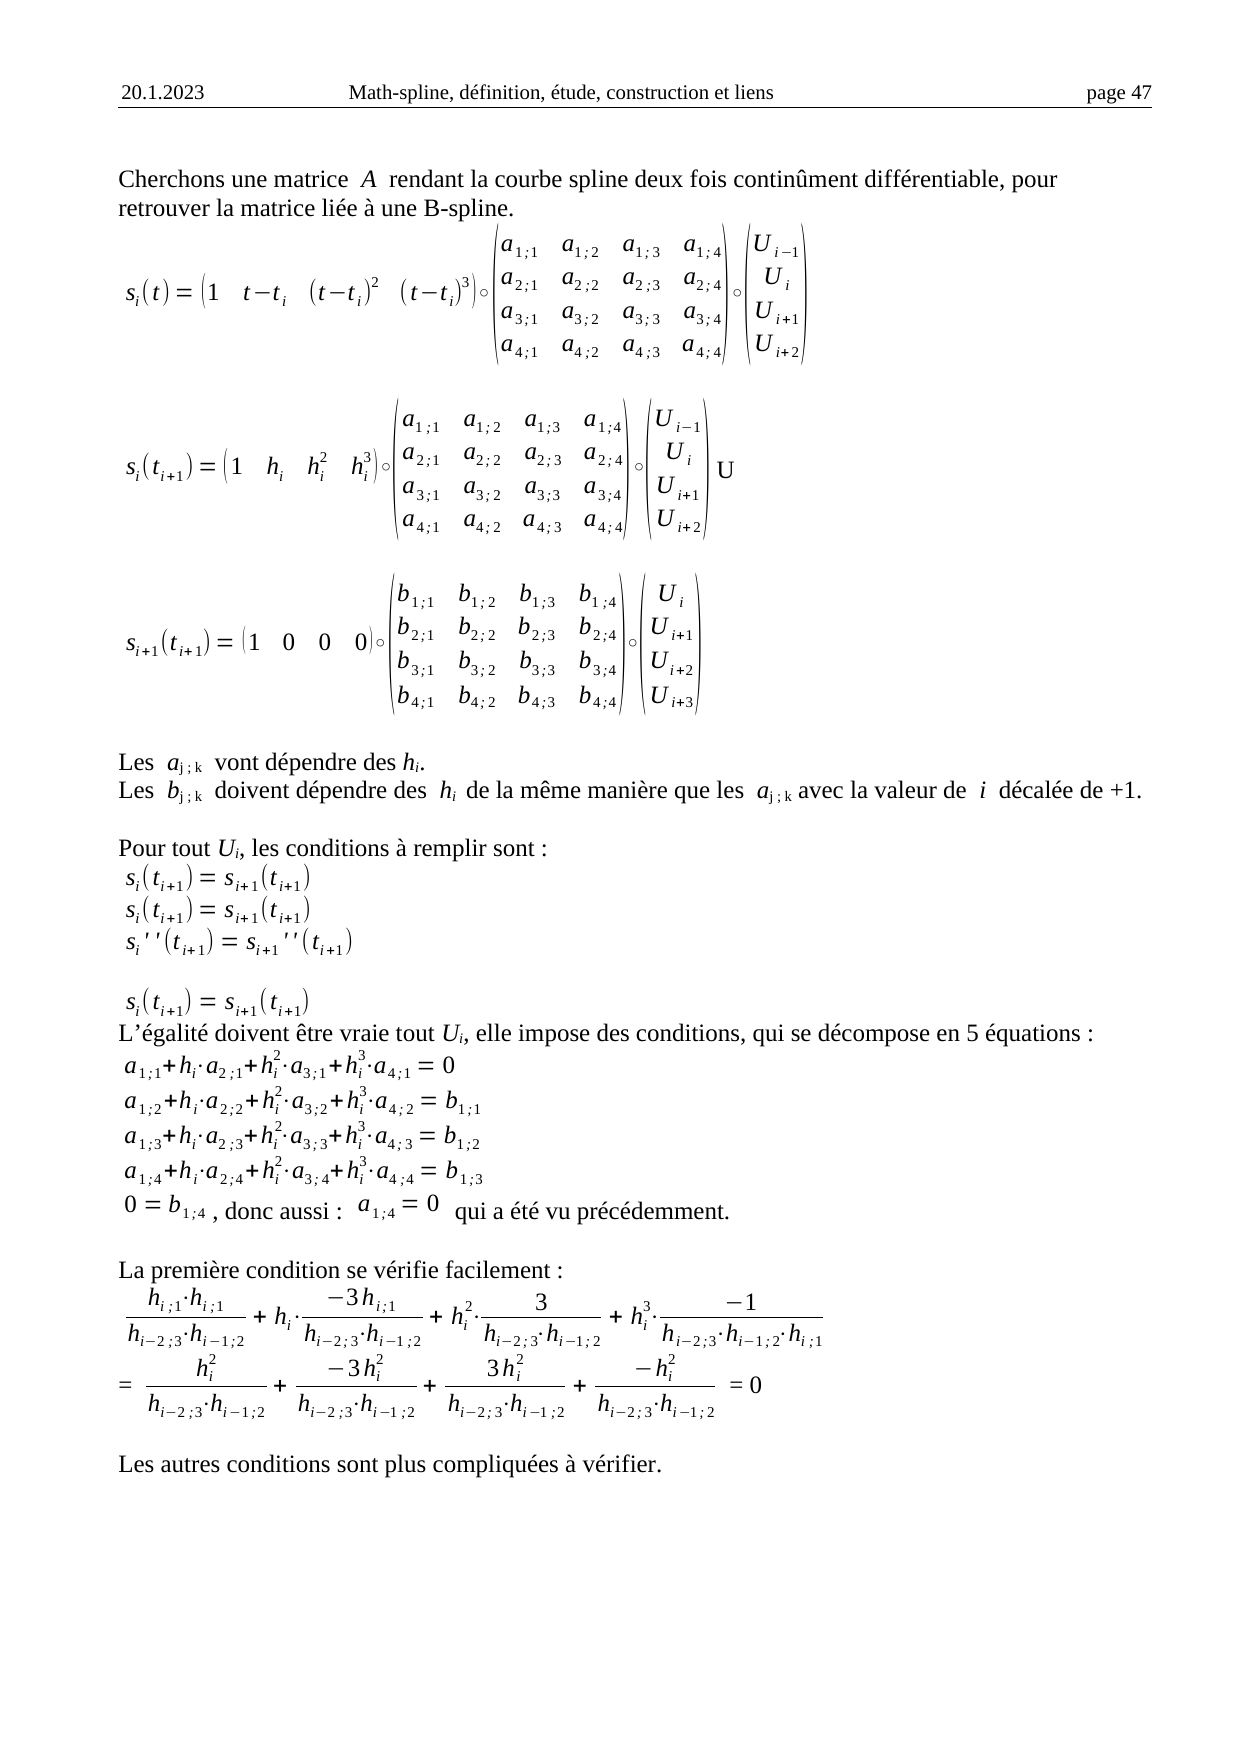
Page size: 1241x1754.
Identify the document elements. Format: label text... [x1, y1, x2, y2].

text U [118, 397, 1152, 543]
text Les autres conditions sont plus compliquées à vérifier. [118, 1449, 1152, 1477]
text Cherchons une matrice A rendant la courbe spline deux fois continûment différentiable, pour retrouver la matrice liée à une B-spline. [118, 164, 1152, 222]
text , donc aussi : qui a été vu précédemment. [118, 1187, 1152, 1226]
text = = 0 [118, 1350, 1152, 1420]
text Les aj ; k vont dépendre des hi. [118, 747, 1152, 776]
text La première condition se vérifie facilement : [118, 1255, 1152, 1284]
text L’égalité doivent être vraie tout Ui, elle impose des conditions, qui se décompose en 5 équations : [118, 1018, 1152, 1047]
text Pour tout Ui, les conditions à remplir sont : [118, 833, 1152, 862]
text Les bj ; k doivent dépendre des hi de la même manière que les aj ; k avec la valeur de i décalée de +1. [118, 776, 1152, 804]
